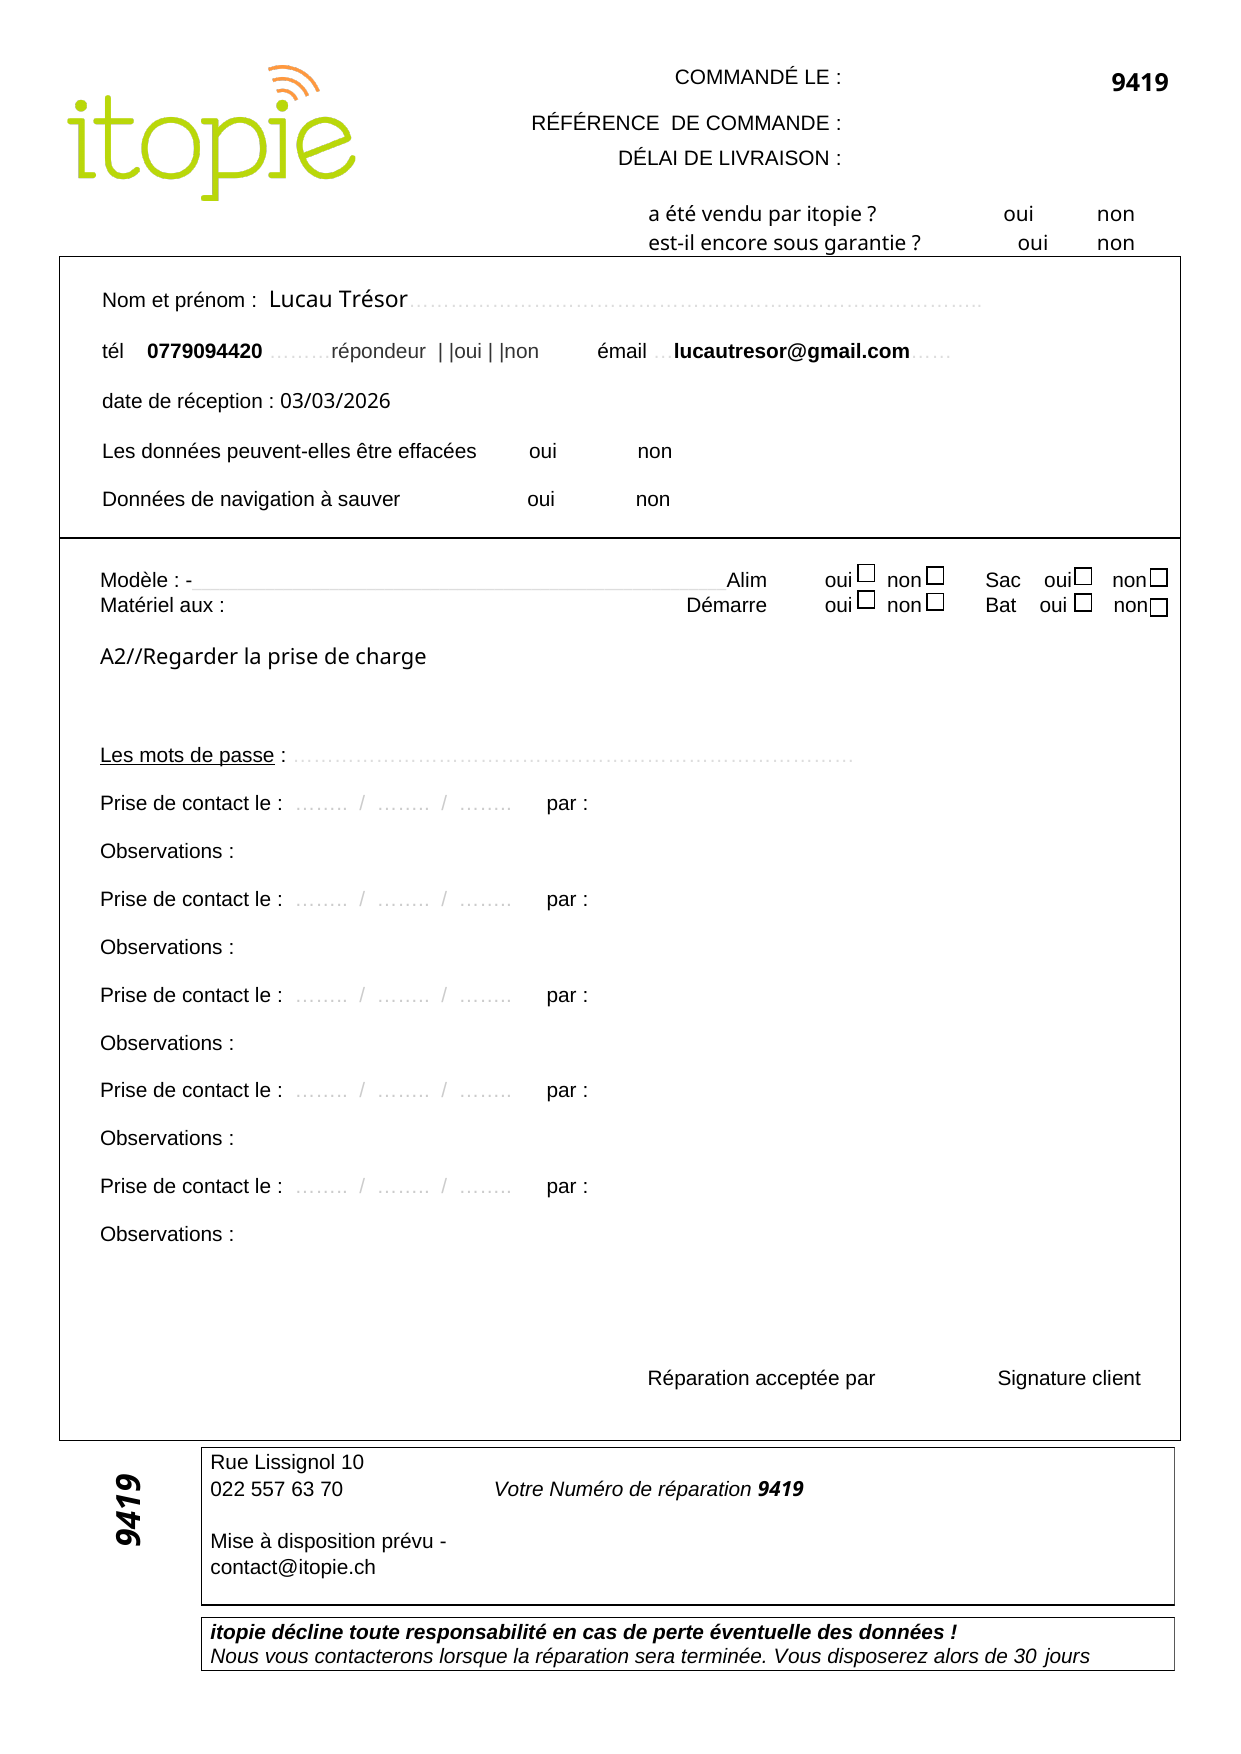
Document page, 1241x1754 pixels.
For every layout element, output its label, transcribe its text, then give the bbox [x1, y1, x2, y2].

text Nom et prénom : Lucau Trésor……………………………………………………………………….. [60, 280, 1180, 314]
table_cell [847, 140, 1180, 175]
text Prise de contact le : …….. / …….. / …….. par : [60, 1075, 1180, 1102]
table_cell RÉFÉRENCE DE COMMANDE : [490, 105, 847, 140]
text Prise de contact le : …….. / …….. / …….. par : [60, 1171, 1180, 1198]
text Modèle : - Alim oui non Sac oui non [948, 562, 1180, 590]
picture [67, 65, 356, 201]
text Réparation acceptée par Signature client [60, 1363, 1180, 1390]
text Observations : [60, 1123, 1180, 1150]
text est-il encore sous garantie ? oui non [59, 228, 1181, 256]
table_header Rue Lissignol 10 022 557 63 70 Votre Numéro de réparation 9419 Mise à disposition prévu - contact@itopie.ch [195, 1441, 1180, 1611]
table_header 9419 [59, 1441, 195, 1677]
text date de réception : 03/03/2026 [60, 383, 1180, 415]
text Observations : [60, 931, 1180, 958]
text a été vendu par itopie ? oui non [59, 199, 1181, 228]
text Prise de contact le : …….. / …….. / …….. par : [60, 788, 1180, 815]
table_cell [847, 105, 1180, 140]
text Les mots de passe : ……………………………………………………………………… [60, 740, 1180, 767]
text Modèle : - Alim oui non Sac oui non [60, 562, 856, 590]
table_cell itopie décline toute responsabilité en cas de perte éventuelle des données ! Nous vous contacterons lorsque la réparation sera terminée. Vous disposerez alors de 30 jours [195, 1611, 1180, 1677]
table_cell DÉLAI DE LIVRAISON : [490, 140, 847, 175]
text A2//Regarder la prise de charge [60, 638, 1180, 671]
text Les données peuvent-elles être effacées oui non [60, 436, 1180, 463]
table_header COMMANDÉ LE : [490, 59, 847, 104]
text tél 0779094420 ………répondeur | |oui | |non émail …lucautresor@gmail.com…… [60, 335, 1180, 362]
text Prise de contact le : …….. / …….. / …….. par : [60, 979, 1180, 1006]
text Observations : [60, 836, 1180, 863]
text Matériel aux : Démarre oui non Bat oui non [60, 590, 1180, 617]
text Observations : [60, 1219, 1180, 1246]
text Prise de contact le : …….. / …….. / …….. par : [60, 883, 1180, 911]
text Modèle : - Alim oui non Sac oui non [879, 562, 925, 590]
table_header 9419 [847, 59, 1180, 104]
text Données de navigation à sauver oui non [60, 484, 1180, 511]
text Observations : [60, 1027, 1180, 1054]
